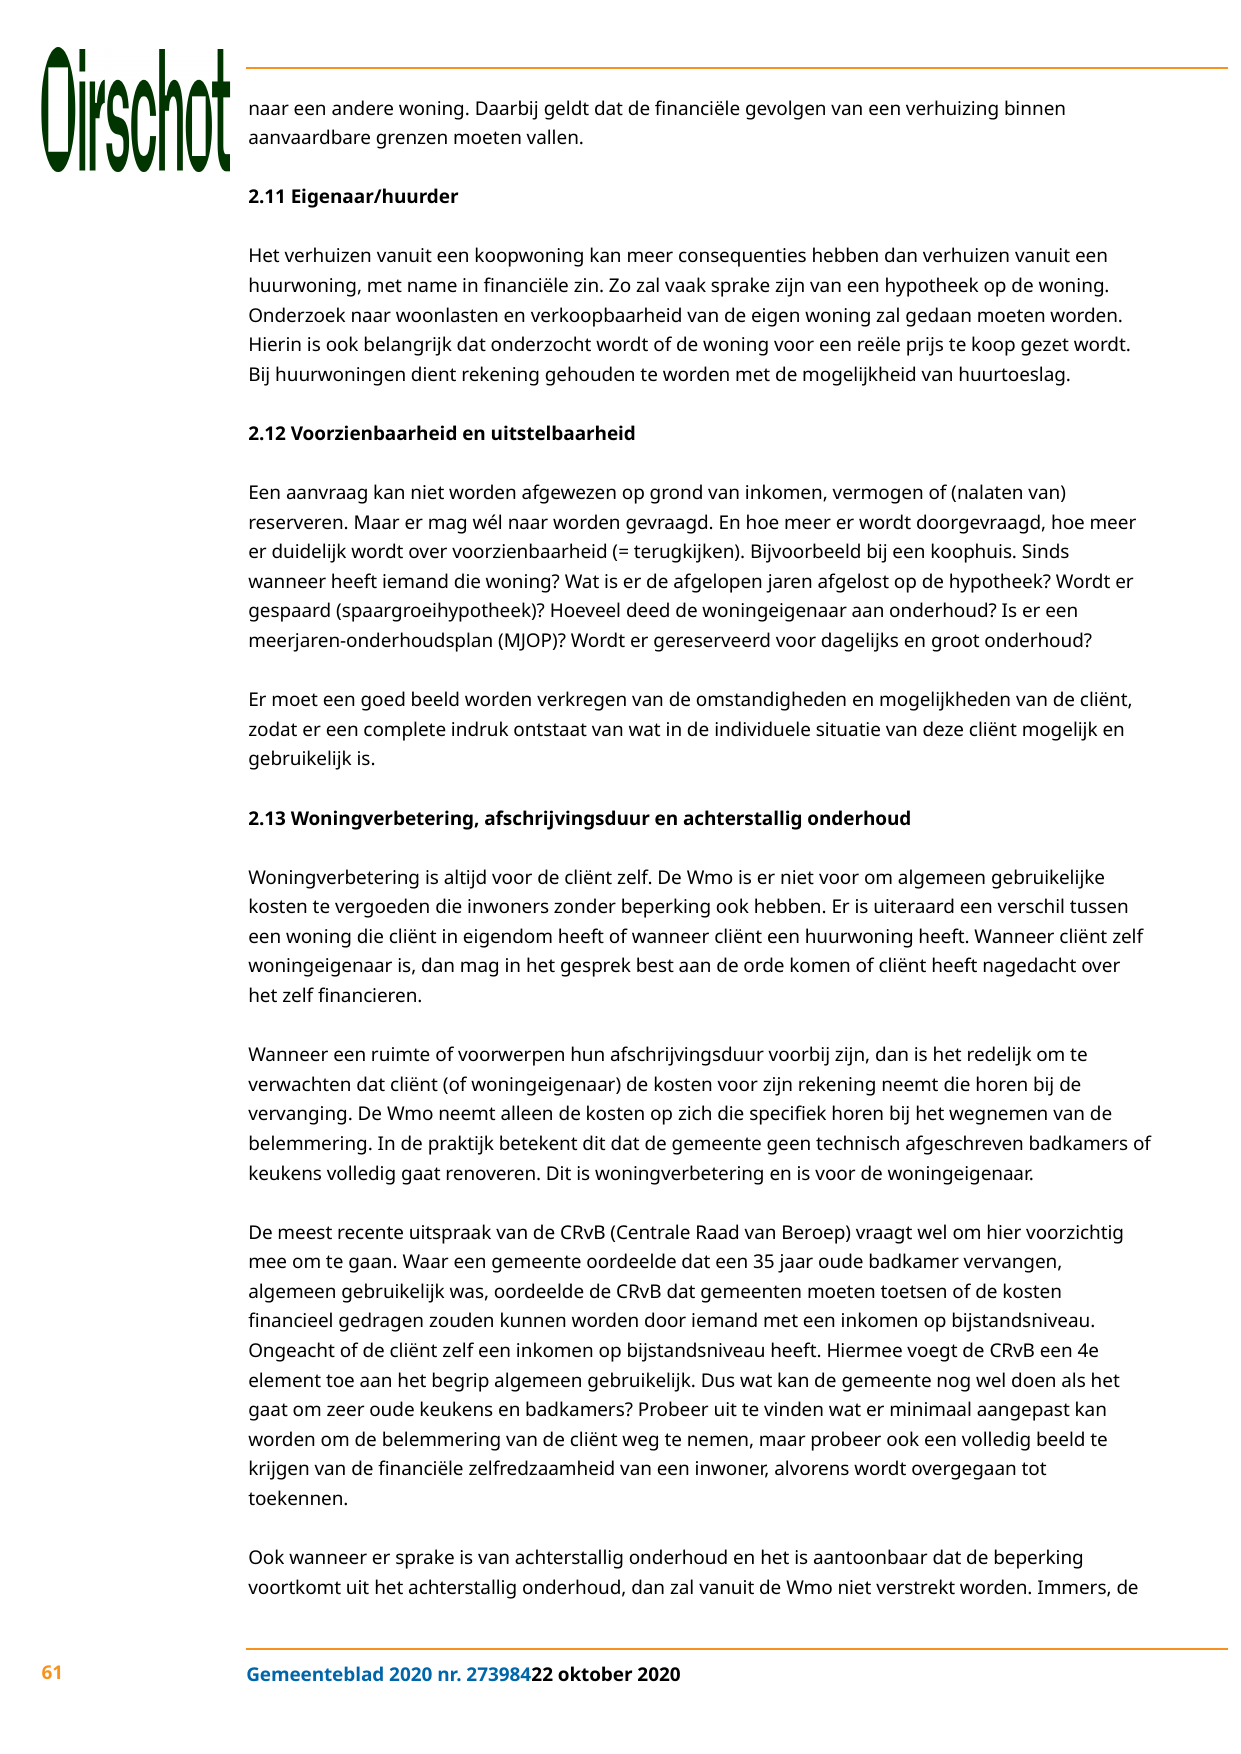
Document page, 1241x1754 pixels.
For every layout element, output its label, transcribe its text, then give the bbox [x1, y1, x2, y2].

text Een aanvraag kan niet worden afgewezen op grond van inkomen, vermogen of (nalaten van) reserveren. Maar er mag wél naar worden gevraagd. En hoe meer er wordt doorgevraagd, hoe meer er duidelijk wordt over voorzienbaarheid (= terugkijken). Bijvoorbeeld bij een koophuis. Sinds wanneer heeft iemand die woning? Wat is er de afgelopen jaren afgelost op de hypotheek? Wordt er gespaard (spaargroeihypotheek)? Hoeveel deed de woningeigenaar aan onderhoud? Is er een meerjaren-onderhoudsplan (MJOP)? Wordt er gereserveerd voor dagelijks en groot onderhoud? [248, 479, 1152, 653]
text Er moet een goed beeld worden verkregen van de omstandigheden en mogelijkheden van de cliënt, zodat er een complete indruk ontstaat van wat in de individuele situatie van deze cliënt mogelijk en gebruikelijk is. [248, 686, 1152, 771]
text naar een andere woning. Daarbij geldt dat de financiële gevolgen van een verhuizing binnen aanvaardbare grenzen moeten vallen. [248, 95, 1152, 150]
text De meest recente uitspraak van de CRvB (Centrale Raad van Beroep) vraagt wel om hier voorzichtig mee om te gaan. Waar een gemeente oordeelde dat een 35 jaar oude badkamer vervangen, algemeen gebruikelijk was, oordeelde de CRvB dat gemeenten moeten toetsen of de kosten financieel gedragen zouden kunnen worden door iemand met een inkomen op bijstandsniveau. Ongeacht of de cliënt zelf een inkomen op bijstandsniveau heeft. Hiermee voegt de CRvB een 4e element toe aan het begrip algemeen gebruikelijk. Dus wat kan de gemeente nog wel doen als het gaat om zeer oude keukens en badkamers? Probeer uit te vinden wat er minimaal aangepast kan worden om de belemmering van de cliënt weg te nemen, maar probeer ook een volledig beeld te krijgen van de financiële zelfredzaamheid van een inwoner, alvorens wordt overgegaan tot toekennen. [248, 1219, 1152, 1511]
text Wanneer een ruimte of voorwerpen hun afschrijvingsduur voorbij zijn, dan is het redelijk om te verwachten dat cliënt (of woningeigenaar) de kosten voor zijn rekening neemt die horen bij de vervanging. De Wmo neemt alleen de kosten op zich die specifiek horen bij het wegnemen van de belemmering. In de praktijk betekent dit dat de gemeente geen technisch afgeschreven badkamers of keukens volledig gaat renoveren. Dit is woningverbetering en is voor de woningeigenaar. [248, 1041, 1152, 1186]
text 2.11 Eigenaar/huurder [248, 183, 1152, 209]
text Het verhuizen vanuit een koopwoning kan meer consequenties hebben dan verhuizen vanuit een huurwoning, met name in financiële zin. Zo zal vaak sprake zijn van een hypotheek op de woning. Onderzoek naar woonlasten en verkoopbaarheid van de eigen woning zal gedaan moeten worden. Hierin is ook belangrijk dat onderzocht wordt of de woning voor een reële prijs te koop gezet wordt. Bij huurwoningen dient rekening gehouden te worden met de mogelijkheid van huurtoeslag. [248, 243, 1152, 387]
text 2.12 Voorzienbaarheid en uitstelbaarheid [248, 420, 1152, 446]
picture [41, 47, 231, 172]
text Woningverbetering is altijd voor de cliënt zelf. De Wmo is er niet voor om algemeen gebruikelijke kosten te vergoeden die inwoners zonder beperking ook hebben. Er is uiteraard een verschil tussen een woning die cliënt in eigendom heeft of wanneer cliënt een huurwoning heeft. Wanneer cliënt zelf woningeigenaar is, dan mag in het gesprek best aan de orde komen of cliënt heeft nagedacht over het zelf financieren. [248, 864, 1152, 1008]
text Ook wanneer er sprake is van achterstallig onderhoud en het is aantoonbaar dat de beperking voortkomt uit het achterstallig onderhoud, dan zal vanuit de Wmo niet verstrekt worden. Immers, de [248, 1544, 1152, 1600]
text 2.13 Woningverbetering, afschrijvingsduur en achterstallig onderhoud [248, 805, 1152, 831]
